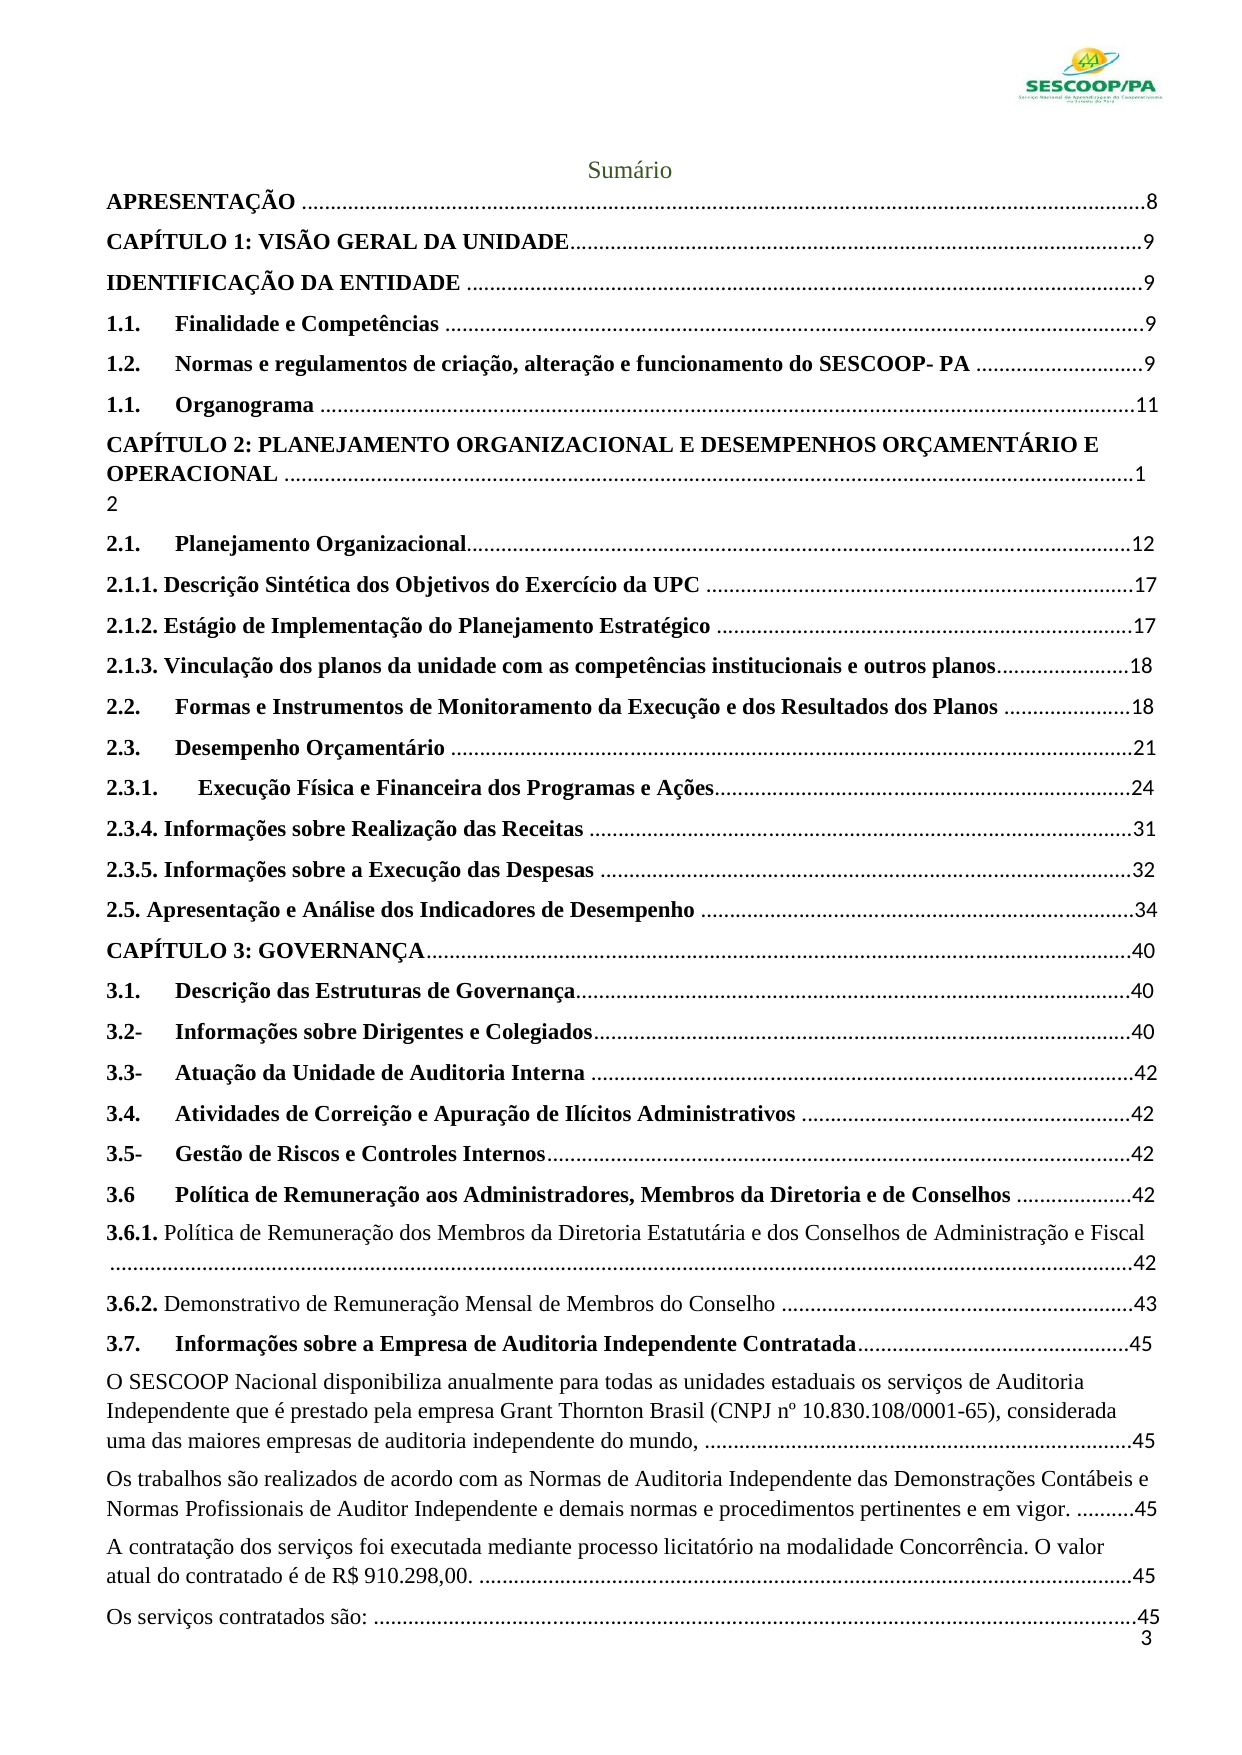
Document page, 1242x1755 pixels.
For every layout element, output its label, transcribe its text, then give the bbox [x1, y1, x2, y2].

text Sumário [583, 155, 677, 184]
text 3.6 Política de Remuneração aos Administradores, Membros da Diretoria e de Conselhos ....................42 [106, 1180, 1177, 1208]
text 2.5. Apresentação e Análise dos Indicadores de Desempenho ...........................................................................34 [106, 895, 1177, 923]
text 2.3. Desempenho Orçamentário ......................................................................................................................21 [106, 733, 1177, 761]
text APRESENTAÇÃO ..................................................................................................................................................8 [106, 187, 1177, 215]
text 2.1.2. Estágio de Implementação do Planejamento Estratégico ........................................................................17 [106, 611, 1177, 639]
text 2.3.5. Informações sobre a Execução das Despesas ............................................................................................32 [106, 855, 1177, 883]
text 2.1. Planejamento Organizacional...................................................................................................................12 [106, 529, 1177, 557]
text 3.2- Informações sobre Dirigentes e Colegiados.............................................................................................40 [106, 1017, 1177, 1045]
text 3.4. Atividades de Correição e Apuração de Ilícitos Administrativos .........................................................42 [106, 1099, 1177, 1127]
text 3.6.2. Demonstrativo de Remuneração Mensal de Membros do Conselho .............................................................43 [106, 1289, 1177, 1317]
text CAPÍTULO 2: PLANEJAMENTO ORGANIZACIONAL E DESEMPENHOS ORÇAMENTÁRIO E OPERACIONAL ...................................................................................................................................................12 [106, 431, 1157, 517]
text 2.2. Formas e Instrumentos de Monitoramento da Execução e dos Resultados dos Planos ......................18 [106, 692, 1177, 720]
text uma das maiores empresas de auditoria independente do mundo, ..........................................................................45 [106, 1426, 1177, 1454]
text atual do contratado é de R$ 910.298,00. .................................................................................................................45 [106, 1562, 1177, 1590]
text CAPÍTULO 1: VISÃO GERAL DA UNIDADE...................................................................................................9 [106, 227, 1177, 255]
text 2.1.3. Vinculação dos planos da unidade com as competências institucionais e outros planos.......................18 [106, 651, 1177, 679]
text Os trabalhos são realizados de acordo com as Normas de Auditoria Independente das Demonstrações Contábeis e [106, 1465, 1177, 1491]
text 3.6.1. Política de Remuneração dos Membros da Diretoria Estatutária e dos Conselhos de Administração e Fiscal [106, 1219, 1177, 1246]
text 1.2. Normas e regulamentos de criação, alteração e funcionamento do SESCOOP- PA .............................9 [106, 349, 1177, 377]
text 3.1. Descrição das Estruturas de Governança................................................................................................40 [106, 977, 1177, 1005]
text 1.1. Organograma .............................................................................................................................................11 [106, 390, 1177, 418]
text Os serviços contratados são: ....................................................................................................................................45 [106, 1602, 1177, 1631]
text 2.3.4. Informações sobre Realização das Receitas ..............................................................................................31 [106, 814, 1177, 842]
text 2.3.1. Execução Física e Financeira dos Programas e Ações........................................................................24 [106, 773, 1177, 801]
text O SESCOOP Nacional disponibiliza anualmente para todas as unidades estaduais os serviços de Auditoria [106, 1368, 1177, 1395]
text CAPÍTULO 3: GOVERNANÇA..........................................................................................................................40 [106, 936, 1177, 964]
text 3.5- Gestão de Riscos e Controles Internos.....................................................................................................42 [106, 1139, 1177, 1167]
text 1.1. Finalidade e Competências .........................................................................................................................9 [106, 309, 1177, 337]
text 3.3- Atuação da Unidade de Auditoria Interna ..............................................................................................42 [106, 1058, 1177, 1086]
text Normas Profissionais de Auditor Independente e demais normas e procedimentos pertinentes e em vigor. ..........45 [106, 1494, 1177, 1522]
text 3.7. Informações sobre a Empresa de Auditoria Independente Contratada...............................................45 [106, 1329, 1177, 1357]
text 2.1.1. Descrição Sintética dos Objetivos do Exercício da UPC ..........................................................................17 [106, 570, 1177, 598]
text A contratação dos serviços foi executada mediante processo licitatório na modalidade Concorrência. O valor [106, 1533, 1177, 1559]
text Independente que é prestado pela empresa Grant Thornton Brasil (CNPJ nº 10.830.108/0001-65), considerada [106, 1397, 1177, 1423]
text IDENTIFICAÇÃO DA ENTIDADE .....................................................................................................................9 [106, 268, 1177, 296]
text .................................................................................................................................................................................42 [109, 1248, 1177, 1276]
